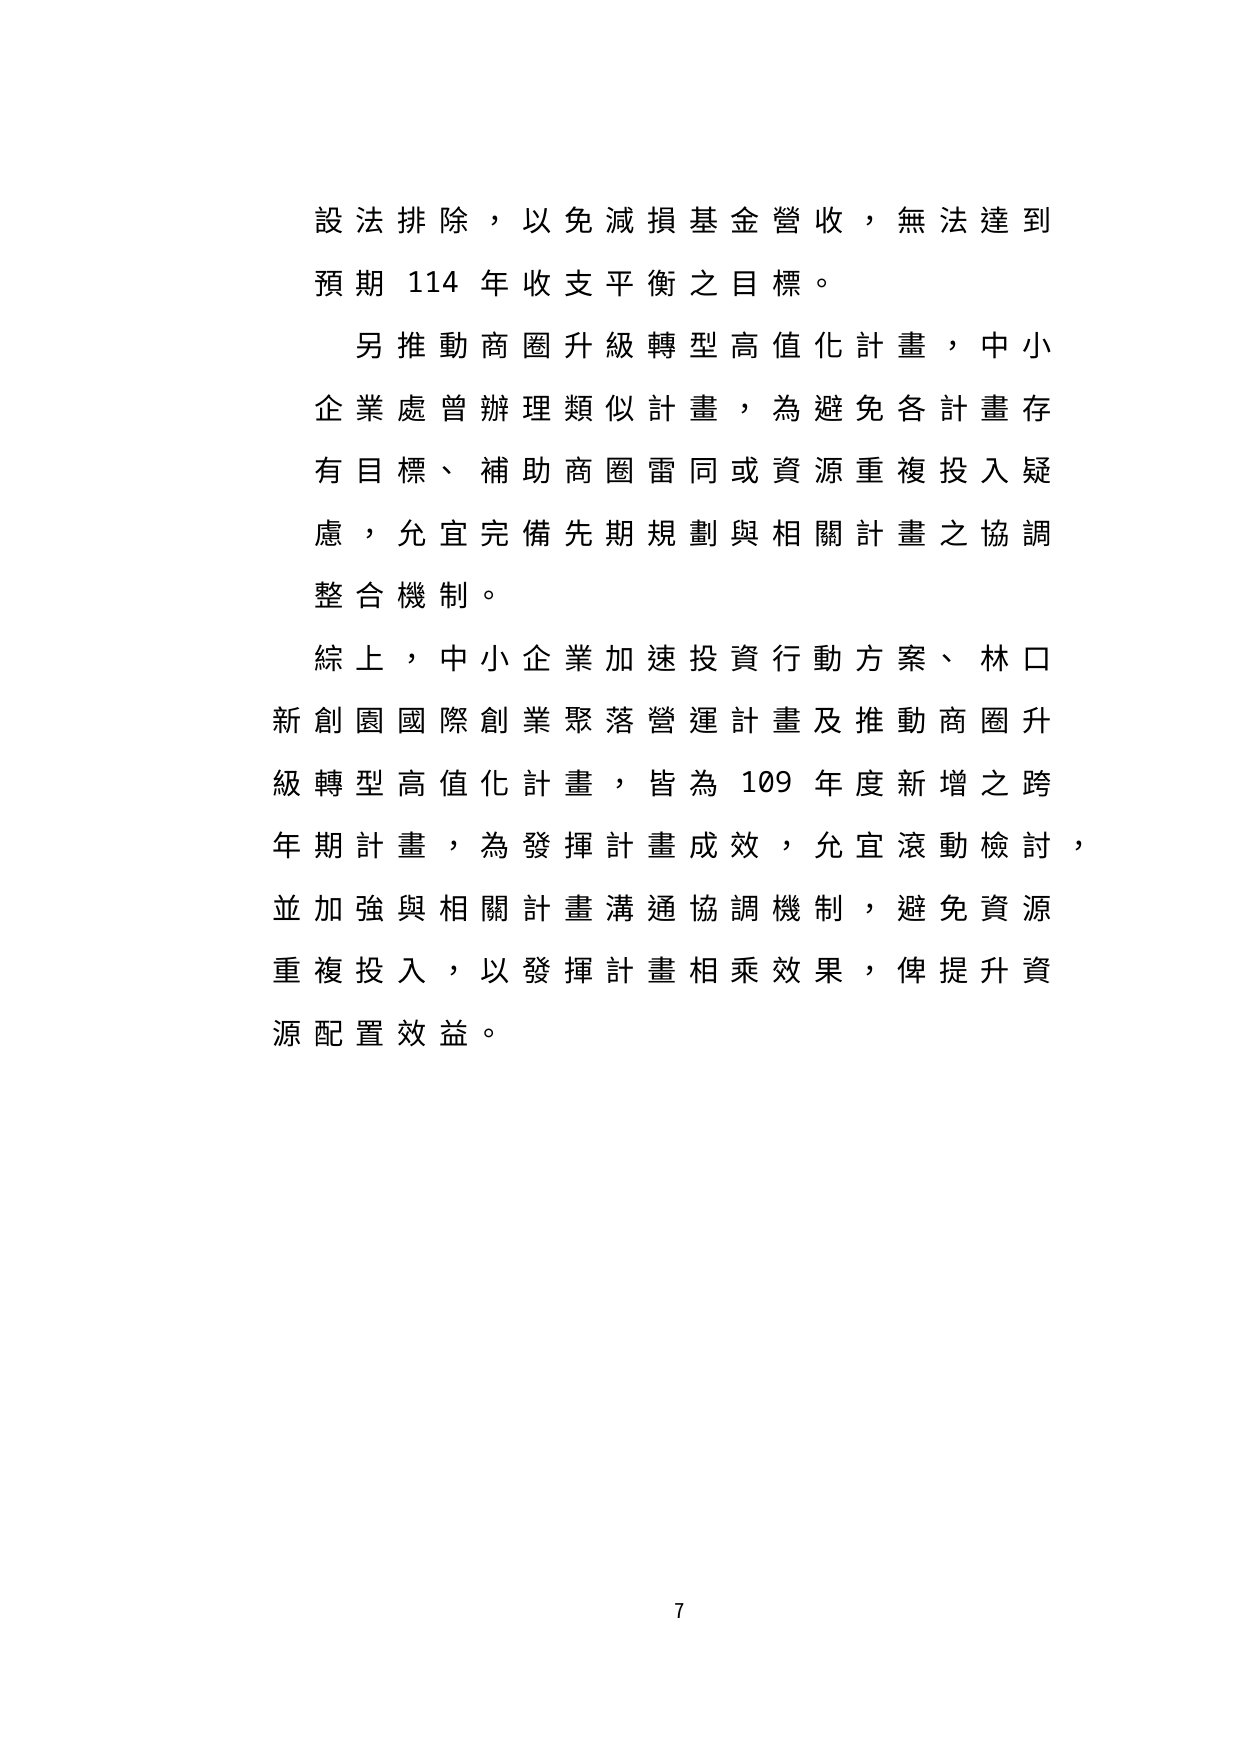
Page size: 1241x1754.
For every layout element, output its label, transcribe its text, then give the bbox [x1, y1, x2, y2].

text 綜上，中小企業加速投資行動方案、林口新創園國際創業聚落營運計畫及推動商圈升級轉型高值化計畫，皆為109年度新增之跨年期計畫，為發揮計畫成效，允宜滾動檢討，並加強與相關計畫溝通協調機制，避免資源重複投入，以發揮計畫相乘效果，俾提升資源配置效益。 [242, 615, 1058, 1052]
text 另推動商圈升級轉型高值化計畫，中小企業處曾辦理類似計畫，為避免各計畫存有目標、補助商圈雷同或資源重複投入疑慮，允宜完備先期規劃與相關計畫之協調整合機制。 [271, 302, 1058, 615]
text 至於林口新創園國際創業聚落營運計畫，審計部於107年度中央政府總決算審核報告曾提出「截至107年底止，桃園機場捷運林口站至該新創園之交通方式，該處(經濟部中小企業處)尚未與新北市政府達成共識，不利形成國際創新聚落」之審核意見，雖中小企業處已改善交通接駁以提升便捷度，惟仍應持續關注是否有其他可能降低廠商進駐率、出租率之情事，並設法排除，以免減損基金營收，無法達到預期114年收支平衡之目標。 [271, 177, 1058, 302]
